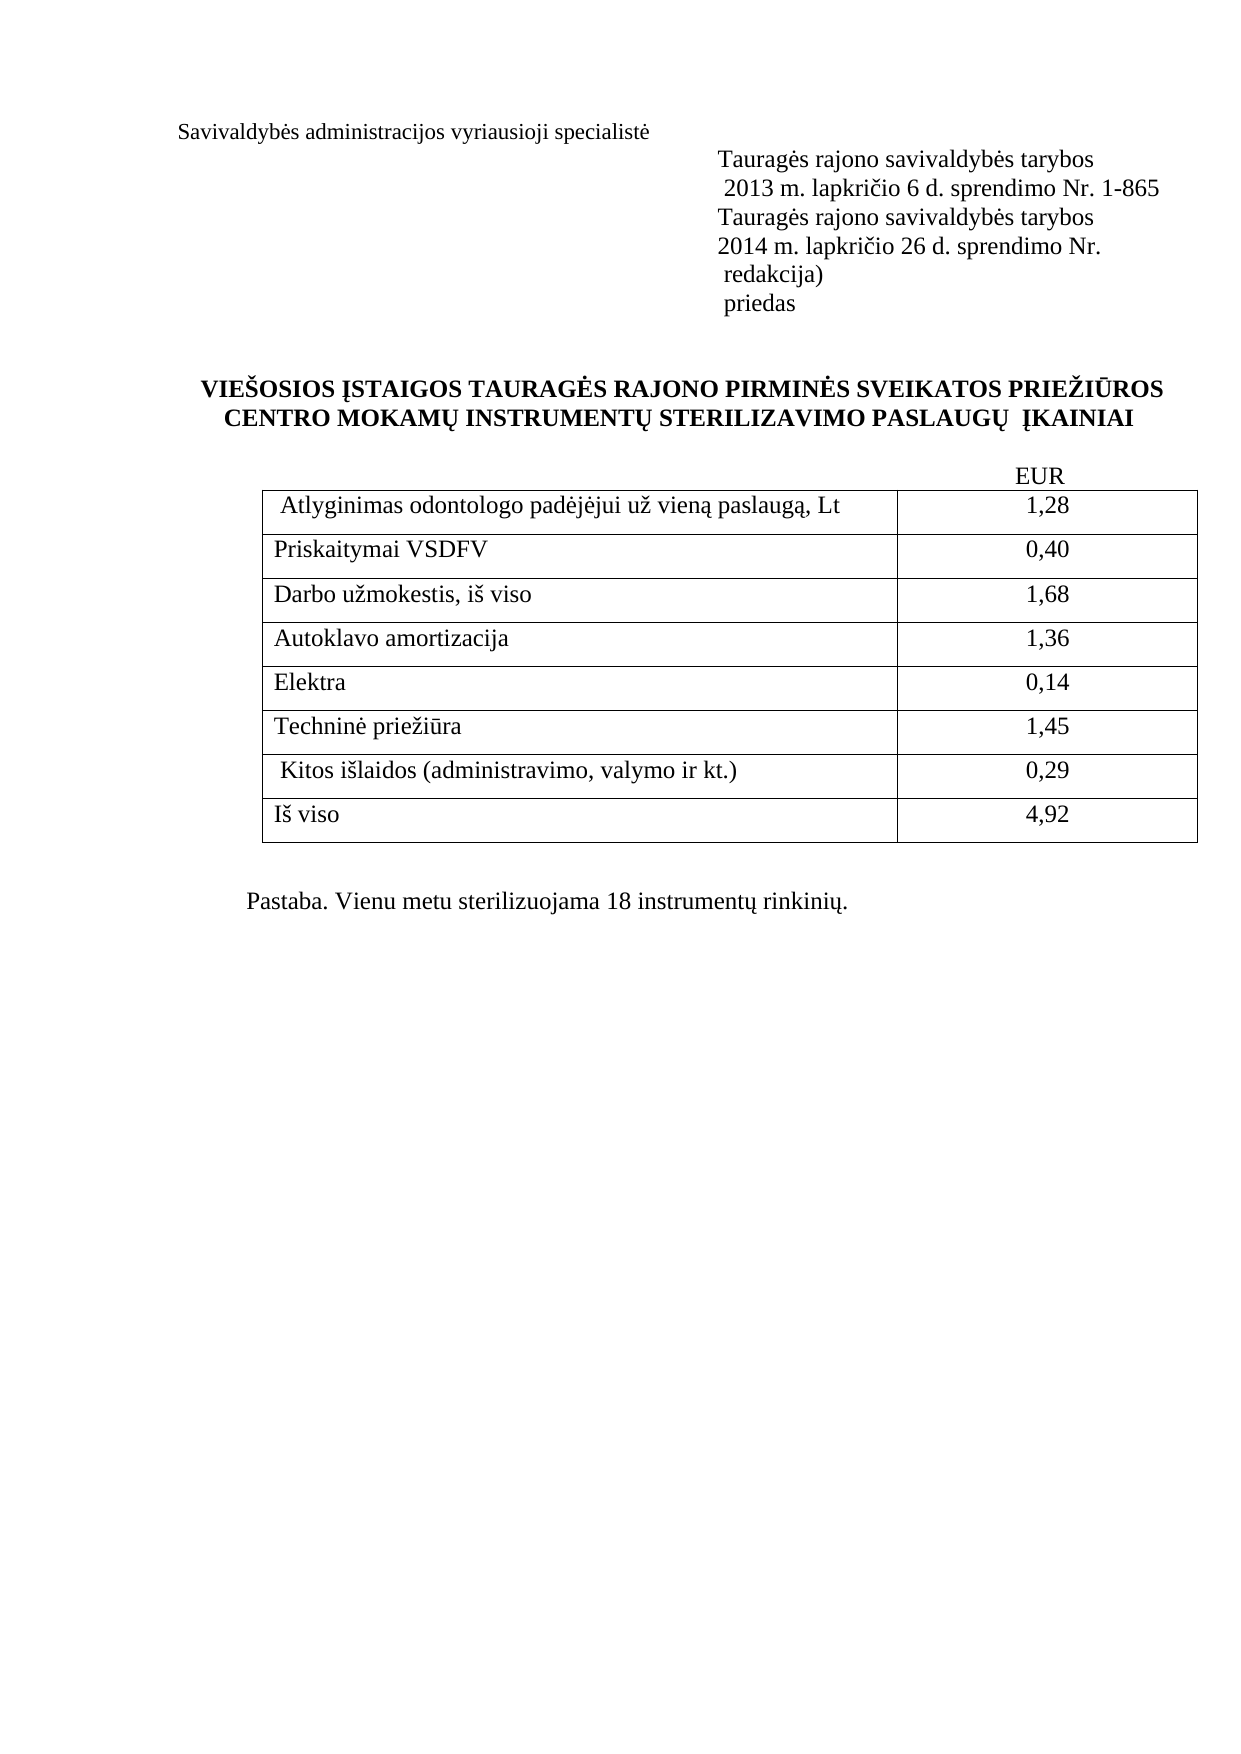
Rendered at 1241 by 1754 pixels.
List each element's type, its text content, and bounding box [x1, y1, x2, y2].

text 2013 m. lapkričio 6 d. sprendimo Nr. 1-865 Tauragės rajono savivaldybės tarybos [717, 173, 1181, 231]
table_header Atlyginimas odontologo padėjėjui už vieną paslaugą, Lt [263, 491, 897, 533]
text Savivaldybės administracijos vyriausioji specialistė [177, 118, 1181, 144]
text 2014 m. lapkričio 26 d. sprendimo Nr. [633, 231, 1181, 259]
table_cell 1,68 [898, 579, 1197, 622]
text redakcija) [723, 259, 1181, 288]
table_cell Kitos išlaidos (administravimo, valymo ir kt.) [263, 755, 897, 798]
text Tauragės rajono savivaldybės tarybos [582, 144, 1181, 173]
table_cell Elektra [263, 667, 897, 710]
table_cell Autoklavo amortizacija [263, 623, 897, 666]
table_cell Priskaitymai VSDFV [263, 535, 897, 578]
text priedas [723, 288, 1181, 317]
table_cell 0,40 [898, 535, 1197, 578]
table_cell 1,36 [898, 623, 1197, 666]
text Pastaba. Vienu metu sterilizuojama 18 instrumentų rinkinių. [177, 886, 1181, 915]
table_cell 1,45 [898, 711, 1197, 754]
text VIEŠOSIOS ĮSTAIGOS TAURAGĖS RAJONO PIRMINĖS SVEIKATOS PRIEŽIŪROS CENTRO MOKAMŲ INSTRUMENTŲ STERILIZAVIMO PASLAUGŲ ĮKAINIAI [177, 374, 1181, 432]
text EUR [177, 461, 1181, 489]
table_cell Iš viso [263, 799, 897, 842]
table_header 1,28 [898, 491, 1197, 533]
table_cell 0,14 [898, 667, 1197, 710]
table_cell Techninė priežiūra [263, 711, 897, 754]
table_cell 4,92 [898, 799, 1197, 842]
table_cell 0,29 [898, 755, 1197, 798]
table_cell Darbo užmokestis, iš viso [263, 579, 897, 622]
